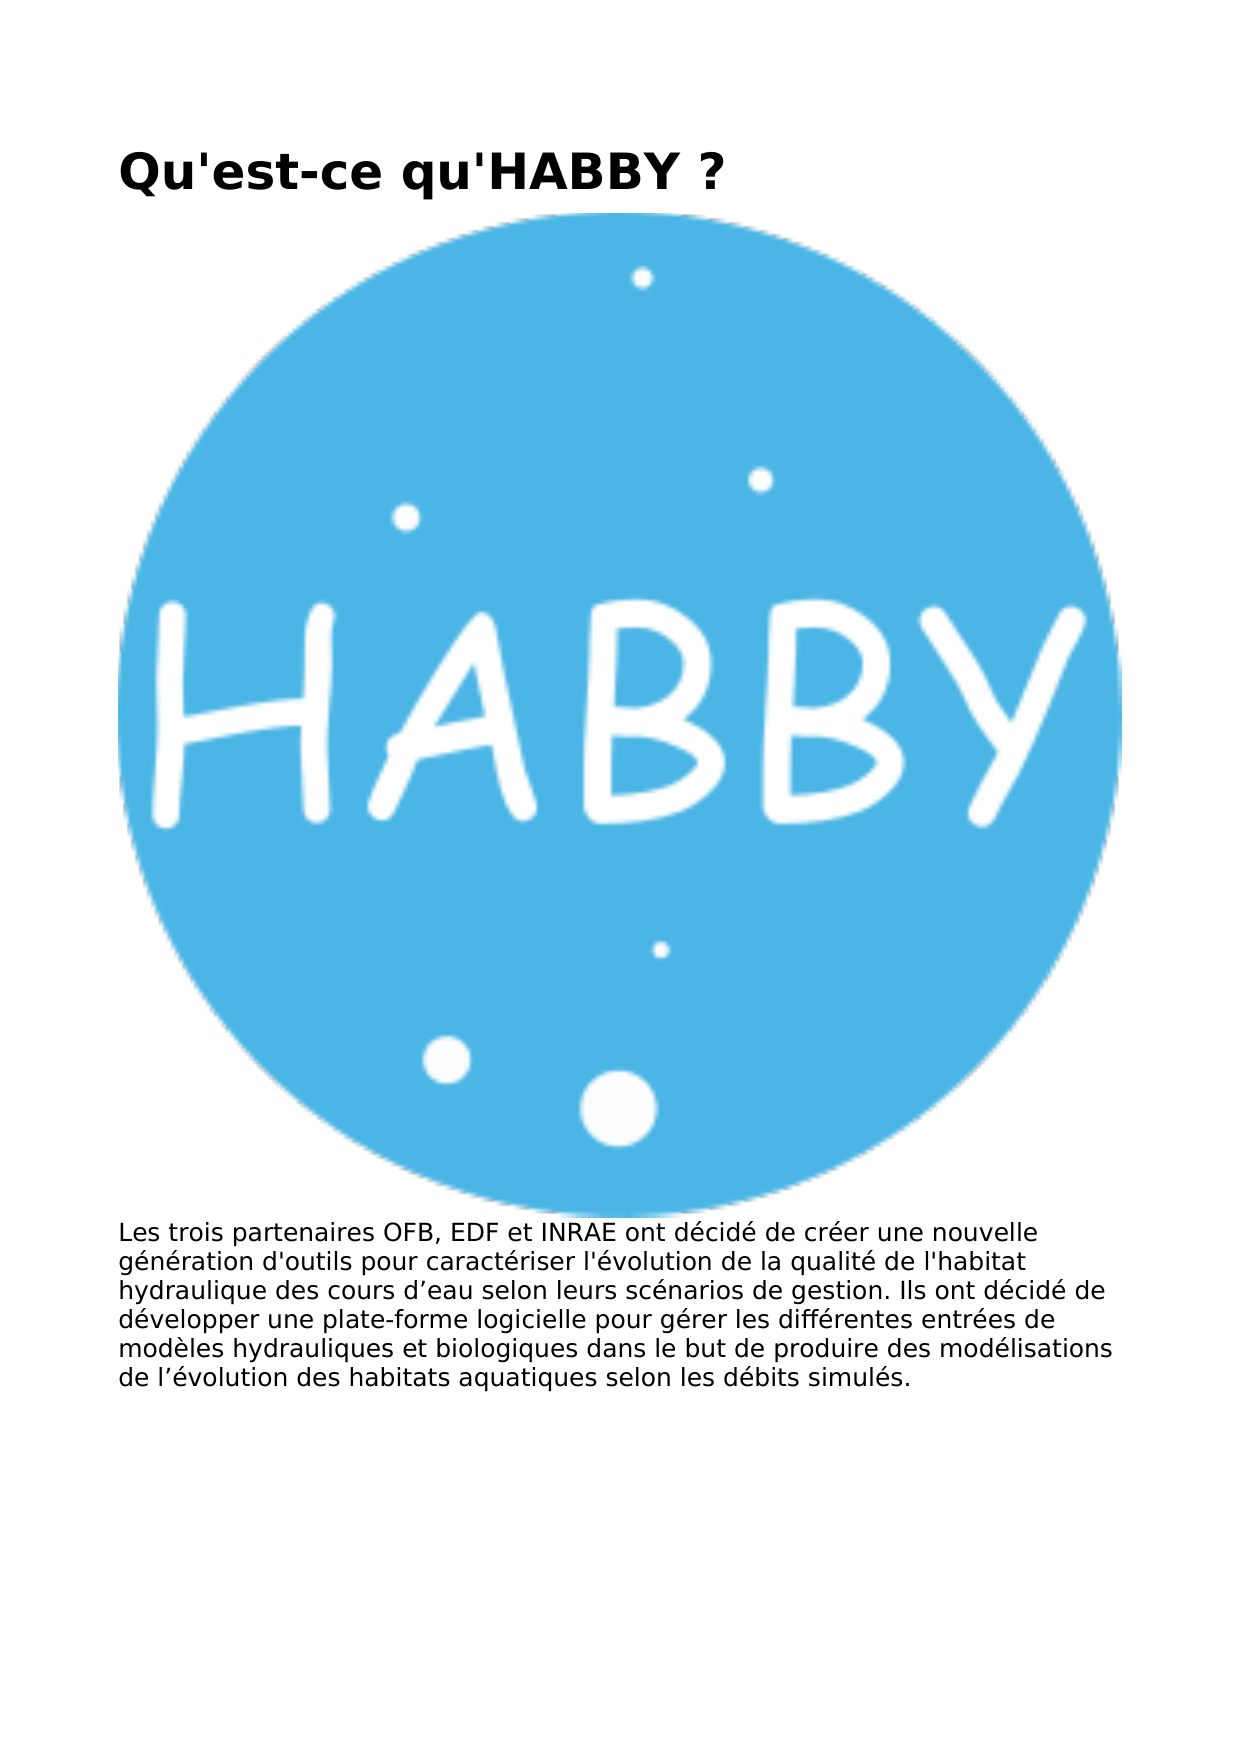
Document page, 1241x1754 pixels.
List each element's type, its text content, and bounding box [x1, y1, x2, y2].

text Les trois partenaires OFB, EDF et INRAE ont décidé de créer une nouvelle génération d'outils pour caractériser l'évolution de la qualité de l'habitat hydraulique des cours d’eau selon leurs scénarios de gestion. Ils ont décidé de développer une plate-forme logicielle pour gérer les différentes entrées de modèles hydrauliques et biologiques dans le but de produire des modélisations de l’évolution des habitats aquatiques selon les débits simulés. [118, 1218, 1122, 1393]
subtitle Qu'est-ce qu'HABBY ? [118, 143, 1122, 201]
picture [118, 213, 1123, 1218]
